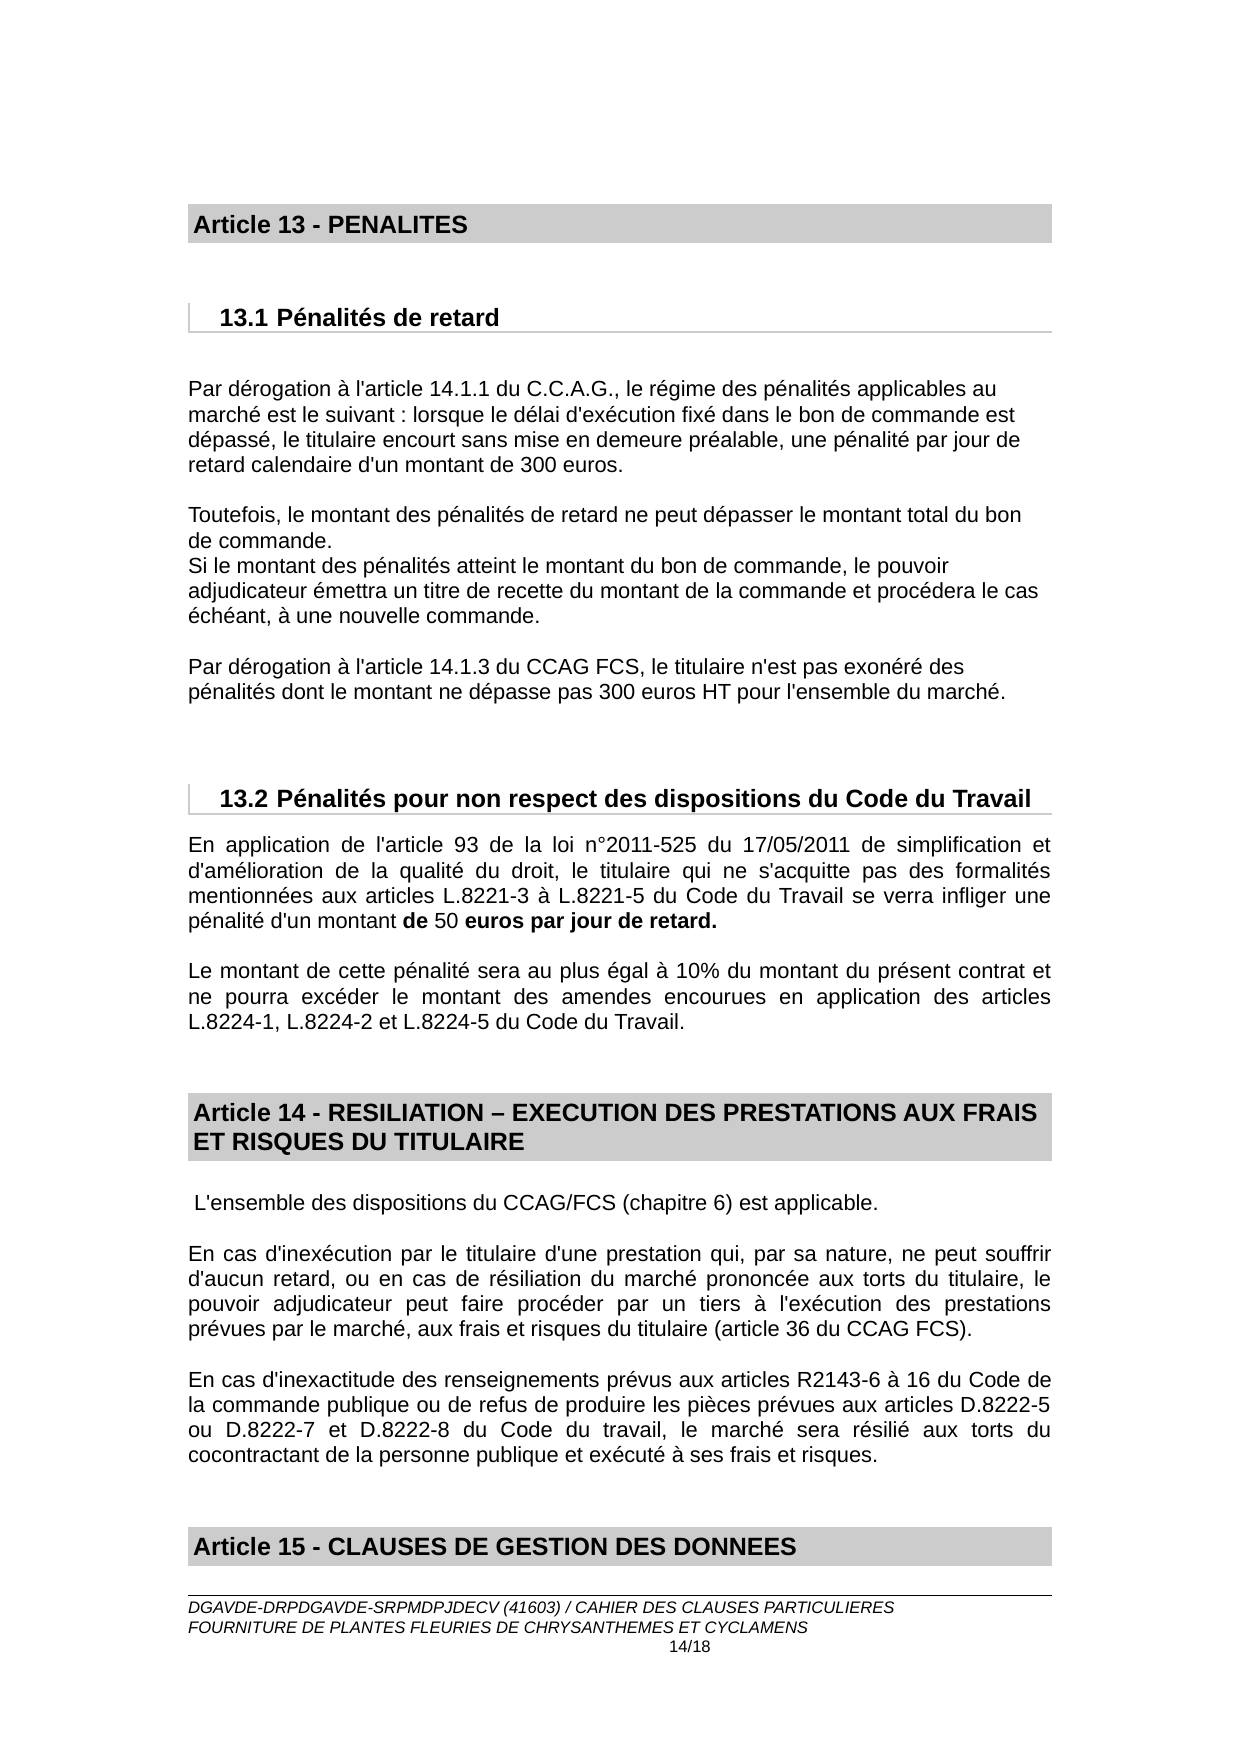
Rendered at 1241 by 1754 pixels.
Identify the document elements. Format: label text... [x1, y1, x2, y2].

subtitle RESILIATION – EXECUTION DES PRESTATIONS AUX FRAIS ET RISQUES DU TITULAIRE [190, 1095, 1050, 1159]
subtitle Pénalités pour non respect des dispositions du Code du Travail [190, 784, 1052, 813]
text En cas d'inexactitude des renseignements prévus aux articles R2143-6 à 16 du Code de la commande publique ou de refus de produire les pièces prévues aux articles D.8222-5 ou D.8222-7 et D.8222-8 du Code du travail, le marché sera résilié aux torts du cocontractant de la personne publique et exécuté à ses frais et risques. [188, 1367, 1052, 1468]
text L'ensemble des dispositions du CCAG/FCS (chapitre 6) est applicable. [188, 1190, 1052, 1216]
text Le montant de cette pénalité sera au plus égal à 10% du montant du présent contrat et ne pourra excéder le montant des amendes encourues en application des articles L.8224-1, L.8224-2 et L.8224-5 du Code du Travail. [188, 958, 1052, 1034]
subtitle Pénalités de retard [188, 302, 1052, 331]
subtitle PENALITES [190, 207, 1050, 241]
text Par dérogation à l'article 14.1.1 du C.C.A.G., le régime des pénalités applicables au marché est le suivant : lorsque le délai d'exécution fixé dans le bon de commande est dépassé, le titulaire encourt sans mise en demeure préalable, une pénalité par jour de retard calendaire d'un montant de 300 euros. Toutefois, le montant des pénalités de retard ne peut dépasser le montant total du bon de commande. Si le montant des pénalités atteint le montant du bon de commande, le pouvoir adjudicateur émettra un titre de recette du montant de la commande et procédera le cas échéant, à une nouvelle commande. Par dérogation à l'article 14.1.3 du CCAG FCS, le titulaire n'est pas exonéré des pénalités dont le montant ne dépasse pas 300 euros HT pour l'ensemble du marché. [188, 376, 1052, 704]
text En application de l'article 93 de la loi n°2011-525 du 17/05/2011 de simplification et d'amélioration de la qualité du droit, le titulaire qui ne s'acquitte pas des formalités mentionnées aux articles L.8221-3 à L.8221-5 du Code du Travail se verra infliger une pénalité d'un montant de 50 euros par jour de retard. [188, 832, 1052, 933]
text En cas d'inexécution par le titulaire d'une prestation qui, par sa nature, ne peut souffrir d'aucun retard, ou en cas de résiliation du marché prononcée aux torts du titulaire, le pouvoir adjudicateur peut faire procéder par un tiers à l'exécution des prestations prévues par le marché, aux frais et risques du titulaire (article 36 du CCAG FCS). [188, 1241, 1052, 1342]
subtitle CLAUSES DE GESTION DES DONNEES [190, 1529, 1050, 1563]
